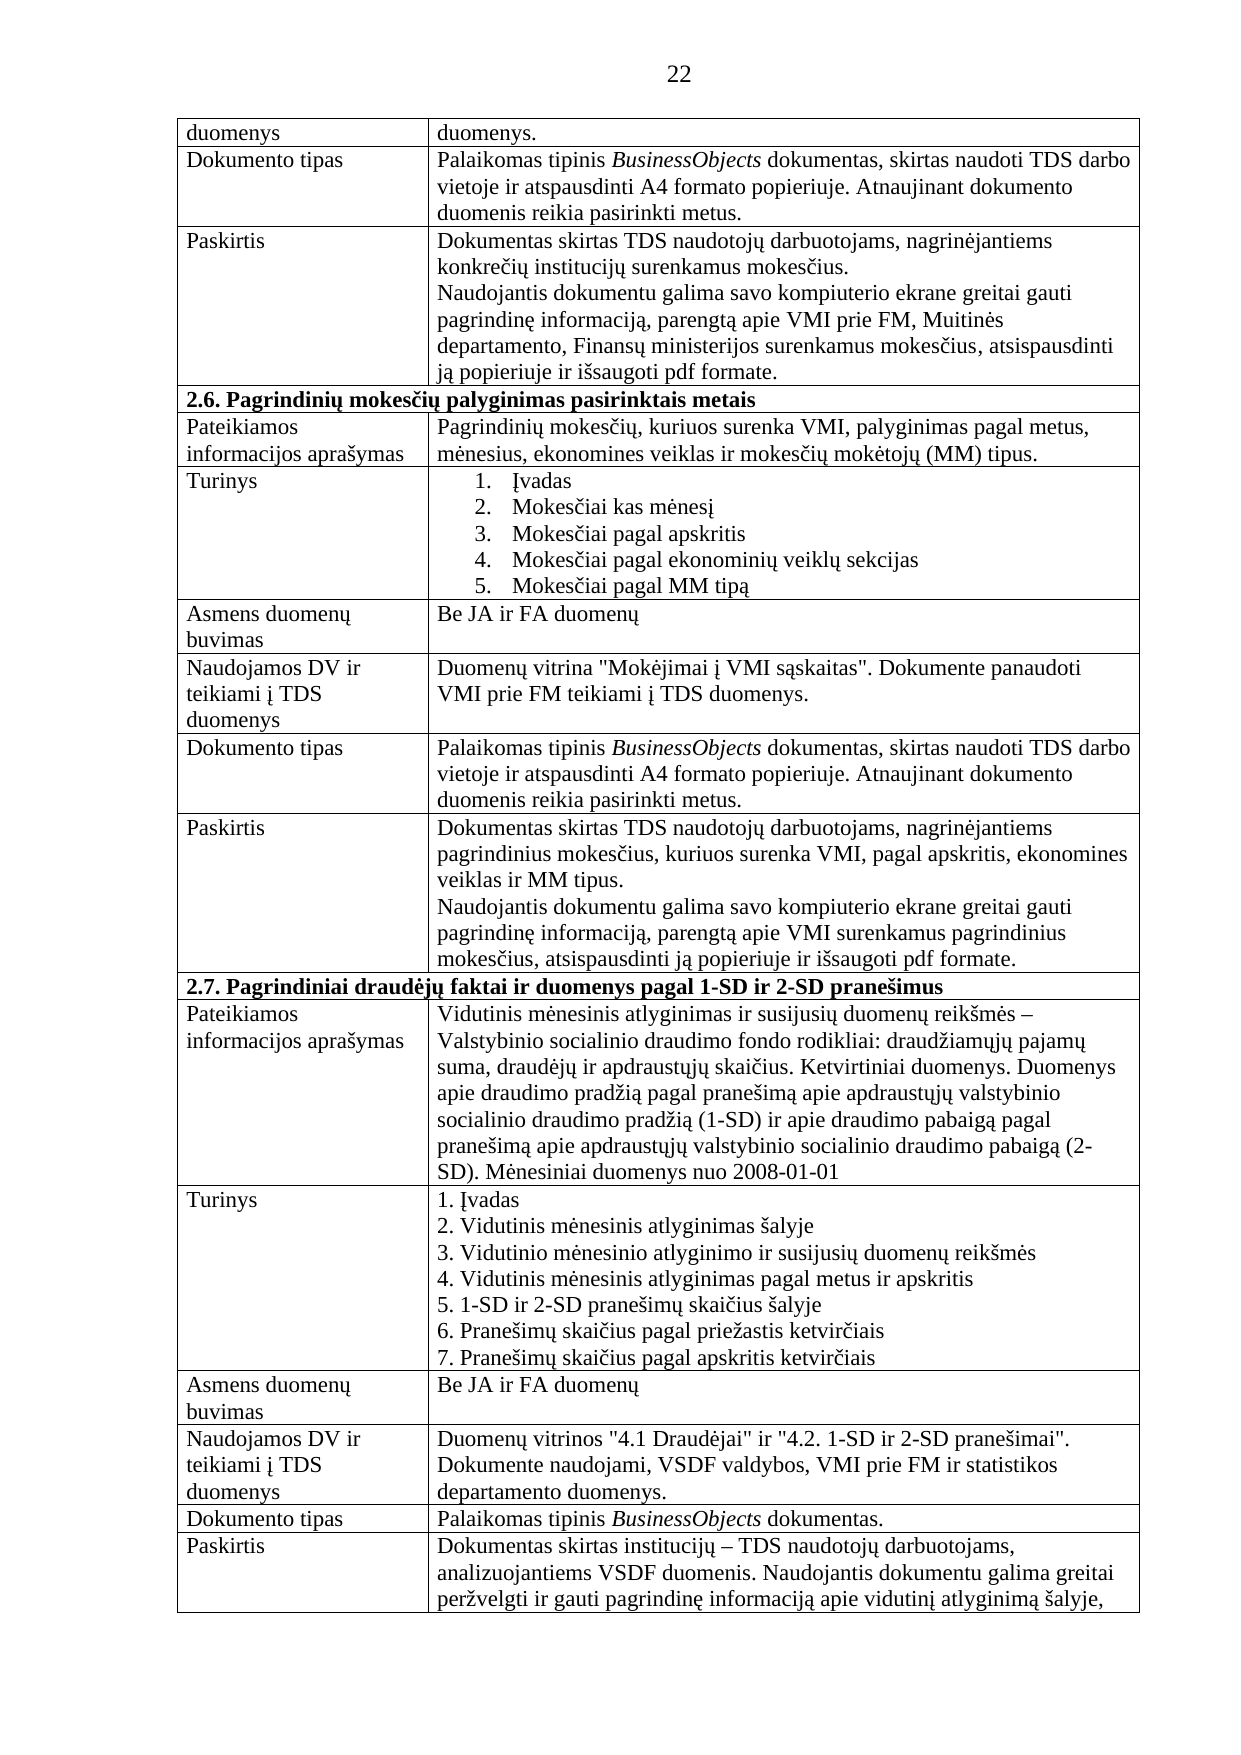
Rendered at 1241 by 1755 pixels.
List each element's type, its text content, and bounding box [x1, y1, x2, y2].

table_cell Dokumentas skirtas institucijų – TDS naudotojų darbuotojams, analizuojantiems VSDF duomenis. Naudojantis dokumentu galima greitai peržvelgti ir gauti pagrindinę informaciją apie vidutinį atlyginimą šalyje, [429, 1533, 1139, 1612]
table_cell 1. Įvadas 2. Vidutinis mėnesinis atlyginimas šalyje 3. Vidutinio mėnesinio atlyginimo ir susijusių duomenų reikšmės 4. Vidutinis mėnesinis atlyginimas pagal metus ir apskritis 5. 1-SD ir 2-SD pranešimų skaičius šalyje 6. Pranešimų skaičius pagal priežastis ketvirčiais 7. Pranešimų skaičius pagal apskritis ketvirčiais [429, 1186, 1139, 1370]
table_cell Turinys [178, 1186, 428, 1370]
table_cell Paskirtis [178, 227, 428, 385]
table_cell 2.7. Pagrindiniai draudėjų faktai ir duomenys pagal 1-SD ir 2-SD pranešimus [178, 973, 1139, 999]
table_cell Pagrindinių mokesčių, kuriuos surenka VMI, palyginimas pagal metus, mėnesius, ekonomines veiklas ir mokesčių mokėtojų (MM) tipus. [429, 413, 1139, 466]
table_cell Paskirtis [178, 814, 428, 972]
table_cell Paskirtis [178, 1533, 428, 1612]
table_cell Dokumentas skirtas TDS naudotojų darbuotojams, nagrinėjantiems pagrindinius mokesčius, kuriuos surenka VMI, pagal apskritis, ekonomines veiklas ir MM tipus. Naudojantis dokumentu galima savo kompiuterio ekrane greitai gauti pagrindinę informaciją, parengtą apie VMI surenkamus pagrindinius mokesčius, atsispausdinti ją popieriuje ir išsaugoti pdf formate. [429, 814, 1139, 972]
table_cell Be JA ir FA duomenų [429, 1371, 1139, 1424]
table_cell Dokumento tipas [178, 1505, 428, 1532]
table_cell Duomenų vitrinos "4.1 Draudėjai" ir "4.2. 1-SD ir 2-SD pranešimai". Dokumente naudojami, VSDF valdybos, VMI prie FM ir statistikos departamento duomenys. [429, 1425, 1139, 1504]
table_cell 1. Įvadas 2. Mokesčiai kas mėnesį 3. Mokesčiai pagal apskritis 4. Mokesčiai pagal ekonominių veiklų sekcijas 5. Mokesčiai pagal MM tipą [429, 467, 1139, 599]
table_cell duomenys [178, 119, 428, 146]
table_cell Asmens duomenų buvimas [178, 600, 428, 652]
table_cell duomenys. [429, 119, 1139, 146]
table_cell Turinys [178, 467, 428, 599]
table_cell Duomenų vitrina "Mokėjimai į VMI sąskaitas". Dokumente panaudoti VMI prie FM teikiami į TDS duomenys. [429, 654, 1139, 733]
table_cell Pateikiamos informacijos aprašymas [178, 413, 428, 466]
table_cell Naudojamos DV ir teikiami į TDS duomenys [178, 1425, 428, 1504]
table_cell Asmens duomenų buvimas [178, 1371, 428, 1424]
table_cell Vidutinis mėnesinis atlyginimas ir susijusių duomenų reikšmės – Valstybinio socialinio draudimo fondo rodikliai: draudžiamųjų pajamų suma, draudėjų ir apdraustųjų skaičius. Ketvirtiniai duomenys. Duomenys apie draudimo pradžią pagal pranešimą apie apdraustųjų valstybinio socialinio draudimo pradžią (1-SD) ir apie draudimo pabaigą pagal pranešimą apie apdraustųjų valstybinio socialinio draudimo pabaigą (2-SD). Mėnesiniai duomenys nuo 2008-01-01 [429, 1000, 1139, 1185]
table_cell Dokumentas skirtas TDS naudotojų darbuotojams, nagrinėjantiems konkrečių institucijų surenkamus mokesčius. Naudojantis dokumentu galima savo kompiuterio ekrane greitai gauti pagrindinę informaciją, parengtą apie VMI prie FM, Muitinės departamento, Finansų ministerijos surenkamus mokesčius, atsispausdinti ją popieriuje ir išsaugoti pdf formate. [429, 227, 1139, 385]
table_cell Palaikomas tipinis BusinessObjects dokumentas. [429, 1505, 1139, 1532]
table_cell Palaikomas tipinis BusinessObjects dokumentas, skirtas naudoti TDS darbo vietoje ir atspausdinti A4 formato popieriuje. Atnaujinant dokumento duomenis reikia pasirinkti metus. [429, 734, 1139, 813]
table_cell Palaikomas tipinis BusinessObjects dokumentas, skirtas naudoti TDS darbo vietoje ir atspausdinti A4 formato popieriuje. Atnaujinant dokumento duomenis reikia pasirinkti metus. [429, 147, 1139, 226]
table_cell Dokumento tipas [178, 734, 428, 813]
table_cell Be JA ir FA duomenų [429, 600, 1139, 652]
table_cell 2.6. Pagrindinių mokesčių palyginimas pasirinktais metais [178, 386, 1139, 412]
table_cell Dokumento tipas [178, 147, 428, 226]
table_cell Naudojamos DV ir teikiami į TDS duomenys [178, 654, 428, 733]
table_cell Pateikiamos informacijos aprašymas [178, 1000, 428, 1185]
